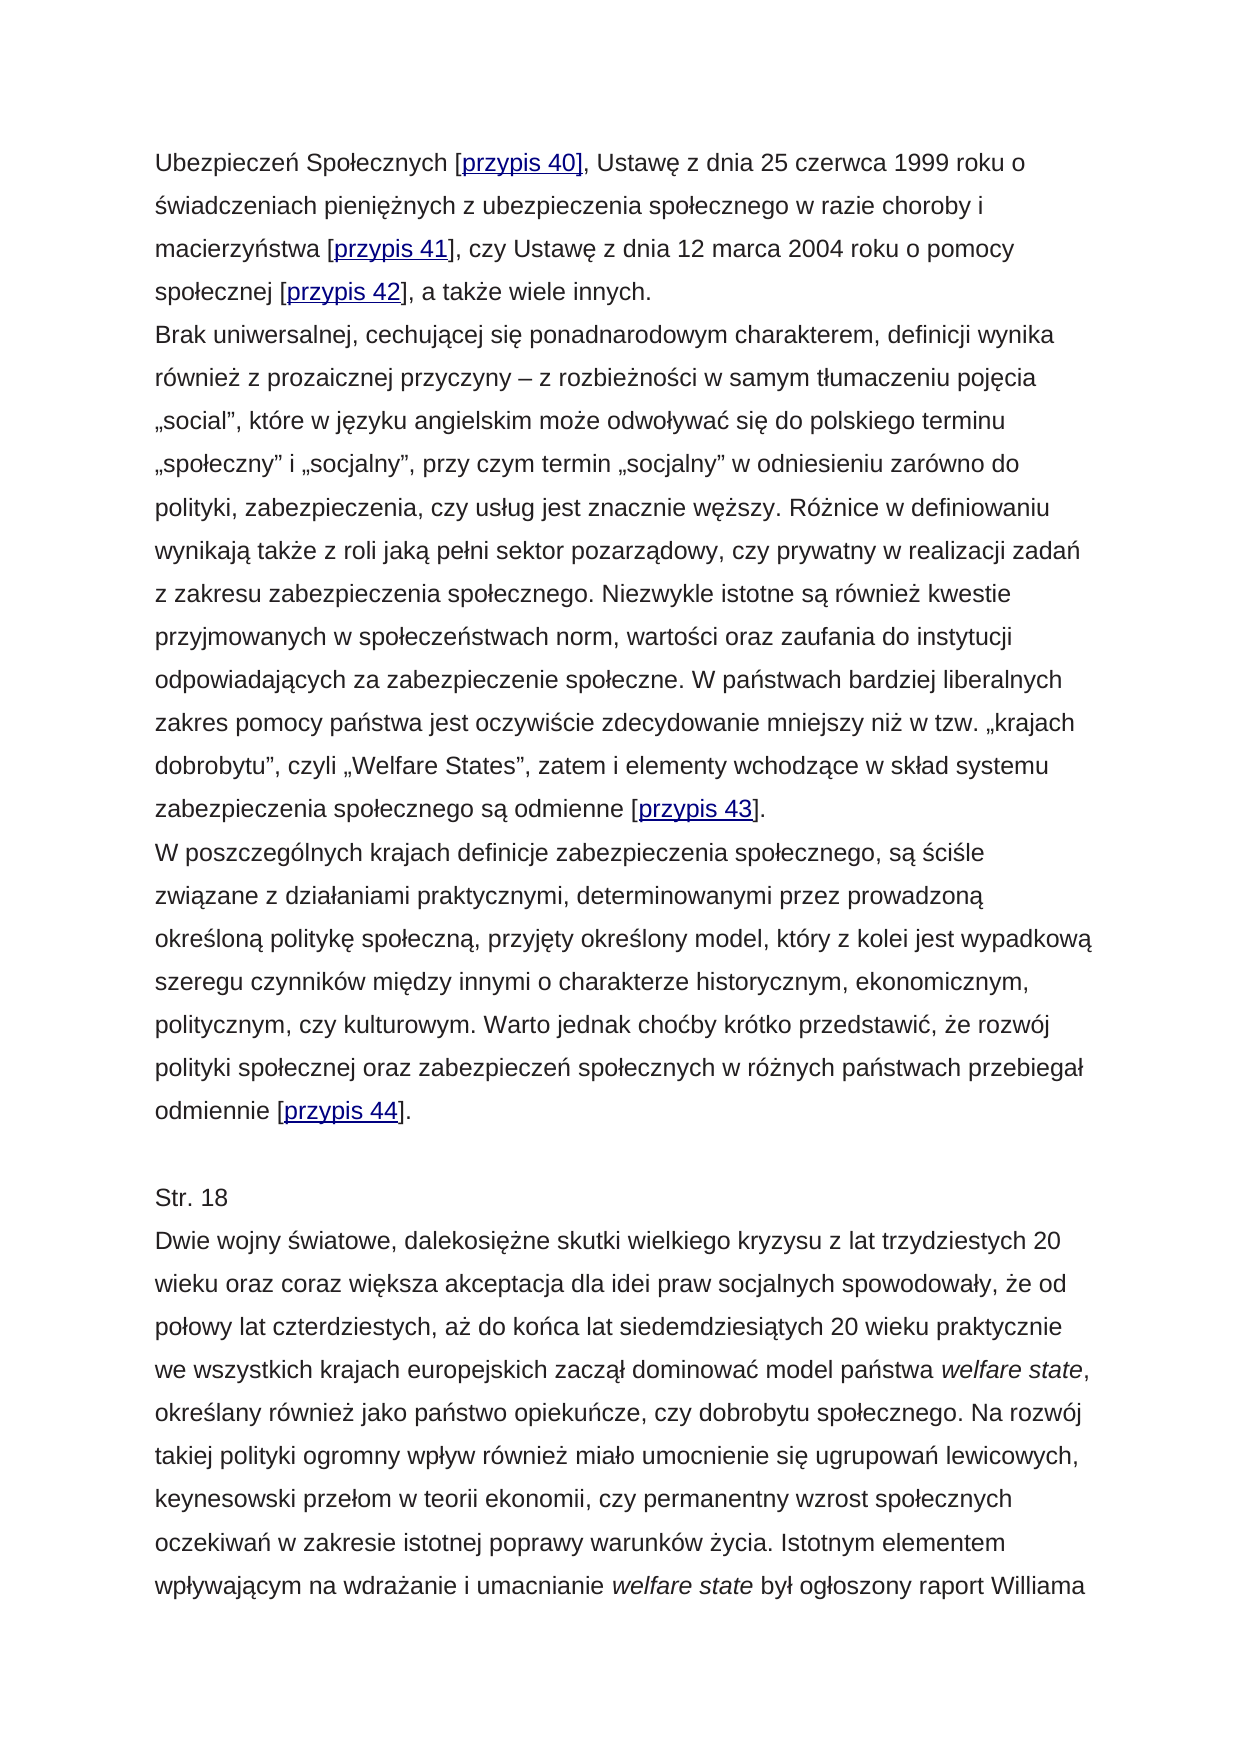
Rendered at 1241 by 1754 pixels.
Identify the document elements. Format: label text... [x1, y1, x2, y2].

text Ubezpieczeń Społecznych [przypis 40], Ustawę z dnia 25 czerwca 1999 roku o świadczeniach pieniężnych z ubezpieczenia społecznego w razie choroby i macierzyństwa [przypis 41], czy Ustawę z dnia 12 marca 2004 roku o pomocy społecznej [przypis 42], a także wiele innych. [154, 148, 1093, 306]
text W poszczególnych krajach definicje zabezpieczenia społecznego, są ściśle związane z działaniami praktycznymi, determinowanymi przez prowadzoną określoną politykę społeczną, przyjęty określony model, który z kolei jest wypadkową szeregu czynników między innymi o charakterze historycznym, ekonomicznym, politycznym, czy kulturowym. Warto jednak choćby krótko przedstawić, że rozwój polityki społecznej oraz zabezpieczeń społecznych w różnych państwach przebiegał odmiennie [przypis 44]. [154, 838, 1093, 1125]
text Brak uniwersalnej, cechującej się ponadnarodowym charakterem, definicji wynika również z prozaicznej przyczyny – z rozbieżności w samym tłumaczeniu pojęcia „social”, które w języku angielskim może odwoływać się do polskiego terminu „społeczny” i „socjalny”, przy czym termin „socjalny” w odniesieniu zarówno do polityki, zabezpieczenia, czy usług jest znacznie węższy. Różnice w definiowaniu wynikają także z roli jaką pełni sektor pozarządowy, czy prywatny w realizacji zadań z zakresu zabezpieczenia społecznego. Niezwykle istotne są również kwestie przyjmowanych w społeczeństwach norm, wartości oraz zaufania do instytucji odpowiadających za zabezpieczenie społeczne. W państwach bardziej liberalnych zakres pomocy państwa jest oczywiście zdecydowanie mniejszy niż w tzw. „krajach dobrobytu”, czyli „Welfare States”, zatem i elementy wchodzące w skład systemu zabezpieczenia społecznego są odmienne [przypis 43]. [154, 320, 1093, 823]
text Dwie wojny światowe, dalekosiężne skutki wielkiego kryzysu z lat trzydziestych 20 wieku oraz coraz większa akceptacja dla idei praw socjalnych spowodowały, że od połowy lat czterdziestych, aż do końca lat siedemdziesiątych 20 wieku praktycznie we wszystkich krajach europejskich zaczął dominować model państwa welfare state, określany również jako państwo opiekuńcze, czy dobrobytu społecznego. Na rozwój takiej polityki ogromny wpływ również miało umocnienie się ugrupowań lewicowych, keynesowski przełom w teorii ekonomii, czy permanentny wzrost społecznych oczekiwań w zakresie istotnej poprawy warunków życia. Istotnym elementem wpływającym na wdrażanie i umacnianie welfare state był ogłoszony raport Williama [154, 1226, 1093, 1599]
text Str. 18 [154, 1183, 1093, 1211]
